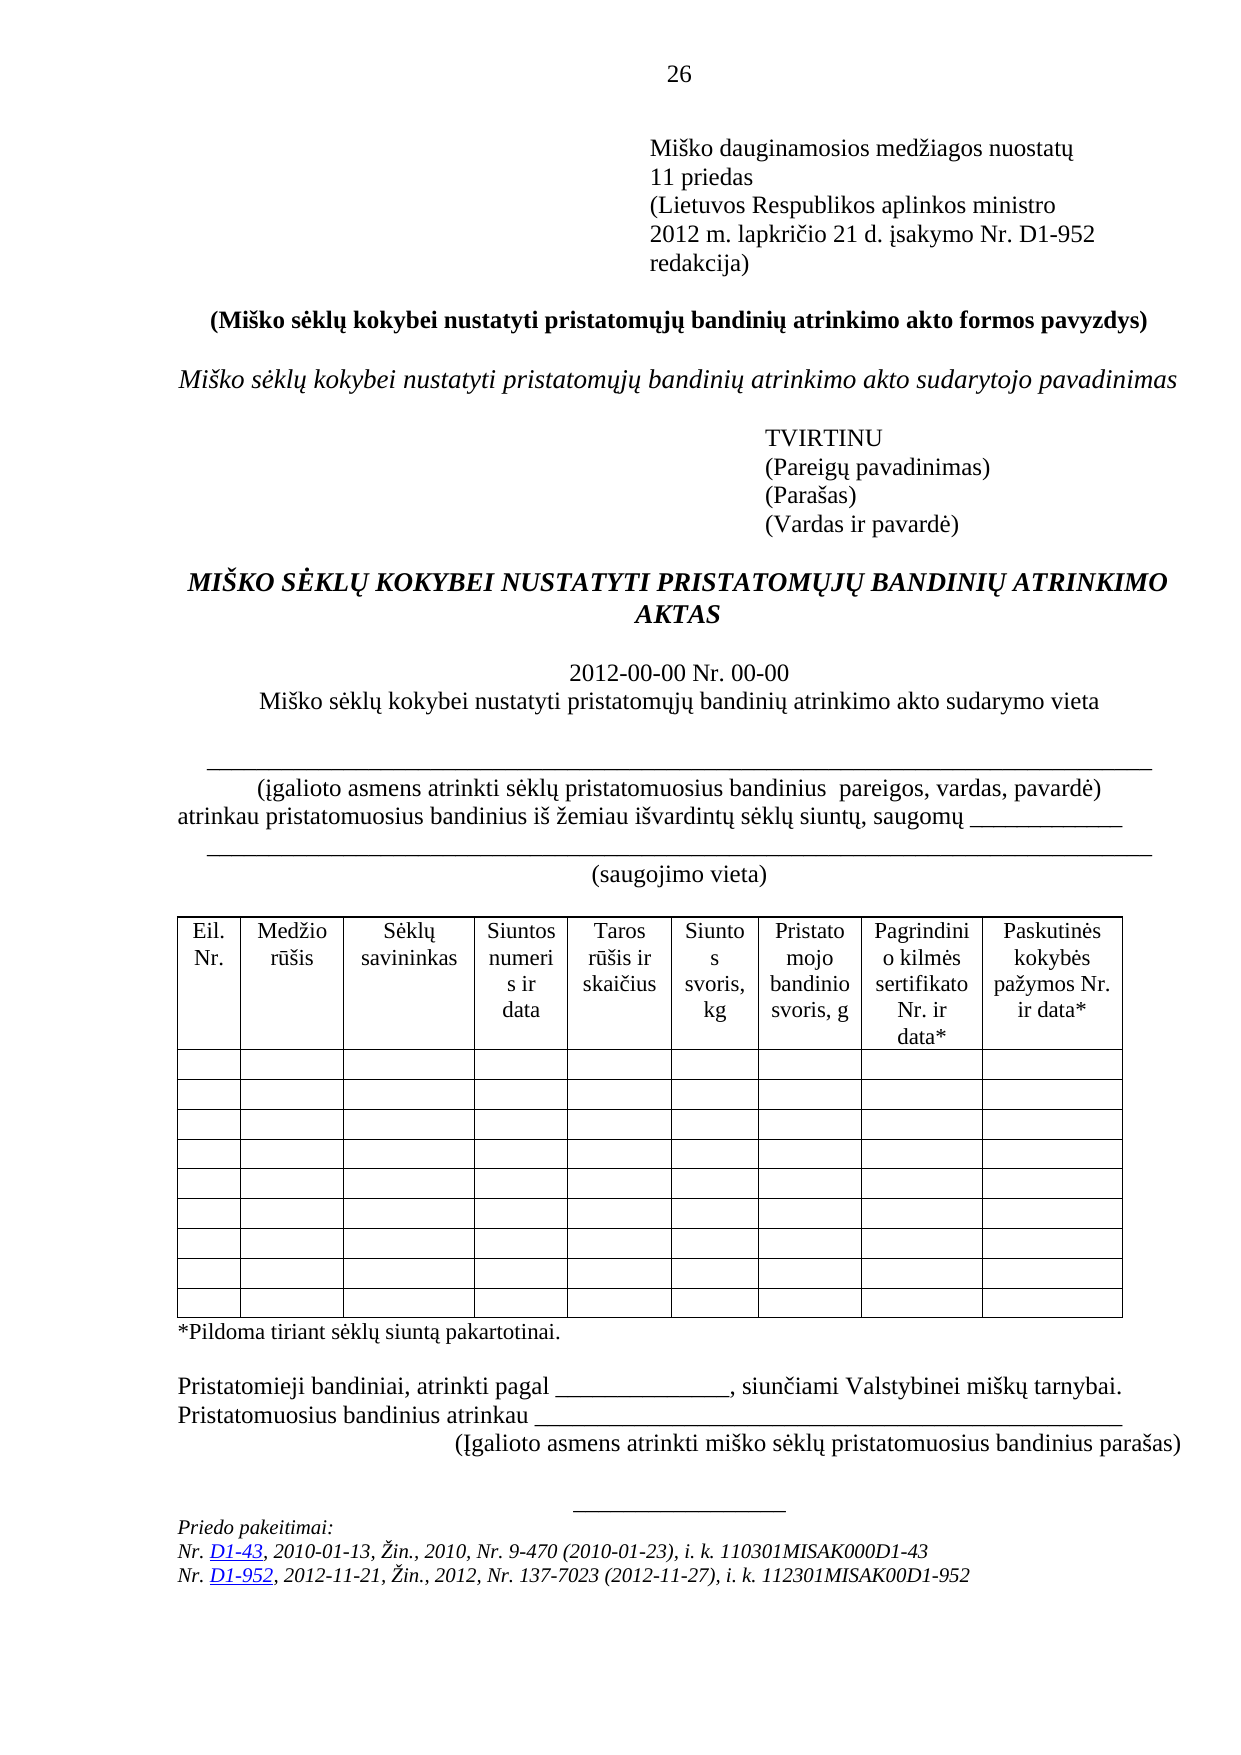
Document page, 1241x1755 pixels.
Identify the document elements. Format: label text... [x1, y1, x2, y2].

table_cell [862, 1169, 982, 1198]
table_cell [344, 1259, 474, 1287]
table_cell [862, 1110, 982, 1138]
text (Pareigų pavadinimas) [765, 452, 1181, 480]
table_cell [568, 1259, 671, 1287]
text 11 priedas [649, 162, 1181, 190]
table_cell [983, 1050, 1122, 1079]
table_cell [344, 1229, 474, 1258]
table_cell [475, 1229, 567, 1258]
table_cell [862, 1080, 982, 1109]
table_cell [178, 1289, 240, 1317]
text TVIRTINU [765, 423, 1181, 452]
text 2012 m. lapkričio 21 d. įsakymo Nr. D1-952 [649, 219, 1181, 248]
text _________________ [177, 1486, 1181, 1515]
table_cell [241, 1140, 343, 1168]
table_cell [178, 1050, 240, 1079]
table_cell [178, 1080, 240, 1109]
table_cell [568, 1229, 671, 1258]
table_cell [178, 1169, 240, 1198]
table_cell [178, 1259, 240, 1287]
table_cell [862, 1050, 982, 1079]
table_cell [241, 1110, 343, 1138]
table_header Medžio rūšis [241, 918, 343, 1049]
table_cell [672, 1229, 758, 1258]
table_cell [759, 1050, 861, 1079]
table_cell [759, 1169, 861, 1198]
table_cell [672, 1050, 758, 1079]
table_cell [568, 1110, 671, 1138]
table_cell [241, 1050, 343, 1079]
table_cell [568, 1140, 671, 1168]
text *Pildoma tiriant sėklų siuntą pakartotinai. [177, 1318, 1181, 1345]
table_cell [759, 1199, 861, 1228]
table_cell [475, 1050, 567, 1079]
table_cell [862, 1199, 982, 1228]
text Miško dauginamosios medžiagos nuostatų [649, 133, 1181, 162]
table_cell [672, 1199, 758, 1228]
text Pristatomuosius bandinius atrinkau [177, 1400, 1181, 1428]
table_cell [475, 1259, 567, 1287]
table_cell [759, 1229, 861, 1258]
table_cell [344, 1199, 474, 1228]
table_cell [759, 1080, 861, 1109]
table_cell [568, 1080, 671, 1109]
table_cell [568, 1050, 671, 1079]
table_cell [862, 1140, 982, 1168]
table_header Paskutinės kokybės pažymos Nr. ir data* [983, 918, 1122, 1049]
text _ [177, 744, 1181, 773]
table_header Siuntos numeris ir data [475, 918, 567, 1049]
table_cell [759, 1259, 861, 1287]
table_cell [344, 1050, 474, 1079]
text Nr. D1-43, 2010-01-13, Žin., 2010, Nr. 9-470 (2010-01-23), i. k. 110301MISAK000D1-43 [177, 1539, 1181, 1563]
text Pristatomieji bandiniai, atrinkti pagal , siunčiami Valstybinei miškų tarnybai. [177, 1371, 1181, 1400]
table_cell [983, 1229, 1122, 1258]
table_cell [759, 1289, 861, 1317]
table_cell [862, 1289, 982, 1317]
text Miško sėklų kokybei nustatyti pristatomųjų bandinių atrinkimo akto sudarytojo pavadinimas [177, 363, 1181, 394]
table_cell [983, 1289, 1122, 1317]
table_cell [344, 1140, 474, 1168]
table_cell [862, 1229, 982, 1258]
table_cell [241, 1199, 343, 1228]
table_header Taros rūšis ir skaičius [568, 918, 671, 1049]
table_cell [475, 1289, 567, 1317]
text _ [177, 830, 1181, 859]
table_cell [344, 1080, 474, 1109]
table_cell [178, 1229, 240, 1258]
table_cell [241, 1169, 343, 1198]
table_header Siuntos svoris, kg [672, 918, 758, 1049]
table_cell [344, 1110, 474, 1138]
table_cell [344, 1169, 474, 1198]
table_cell [475, 1199, 567, 1228]
table_cell [241, 1289, 343, 1317]
table_header Sėklų savininkas [344, 918, 474, 1049]
text (saugojimo vieta) [177, 859, 1181, 888]
table_cell [475, 1110, 567, 1138]
table_cell [241, 1259, 343, 1287]
table_cell [178, 1110, 240, 1138]
table_cell [983, 1110, 1122, 1138]
table_cell [178, 1199, 240, 1228]
table_cell [672, 1169, 758, 1198]
table_cell [672, 1110, 758, 1138]
text Priedo pakeitimai: [177, 1515, 1181, 1539]
table_cell [475, 1169, 567, 1198]
table_header Pristatomojo bandinio svoris, g [759, 918, 861, 1049]
table_cell [241, 1229, 343, 1258]
table_cell [983, 1199, 1122, 1228]
table_cell [983, 1259, 1122, 1287]
text Nr. D1-952, 2012-11-21, Žin., 2012, Nr. 137-7023 (2012-11-27), i. k. 112301MISAK00D1-952 [177, 1563, 1181, 1587]
table_cell [672, 1140, 758, 1168]
text (Miško sėklų kokybei nustatyti pristatomųjų bandinių atrinkimo akto formos pavyzdys) [177, 305, 1181, 334]
text 2012-00-00 Nr. 00-00 [177, 658, 1181, 686]
text atrinkau pristatomuosius bandinius iš žemiau išvardintų sėklų siuntų, saugomų [177, 801, 1181, 830]
table_cell [983, 1080, 1122, 1109]
table_header Pagrindinio kilmės sertifikato Nr. ir data* [862, 918, 982, 1049]
text redakcija) [649, 248, 1181, 277]
table_cell [862, 1259, 982, 1287]
table_cell [568, 1199, 671, 1228]
table_cell [475, 1140, 567, 1168]
table_cell [241, 1080, 343, 1109]
table_cell [759, 1110, 861, 1138]
text (Įgalioto asmens atrinkti miško sėklų pristatomuosius bandinius parašas) [177, 1428, 1181, 1457]
table_cell [759, 1140, 861, 1168]
table_cell [568, 1169, 671, 1198]
table_cell [568, 1289, 671, 1317]
table_cell [178, 1140, 240, 1168]
table_cell [672, 1080, 758, 1109]
text (Lietuvos Respublikos aplinkos ministro [649, 190, 1181, 219]
table_cell [672, 1259, 758, 1287]
text MIŠKO SĖKLŲ KOKYBEI NUSTATYTI PRISTATOMŲJŲ BANDINIŲ ATRINKIMO AKTAS [177, 567, 1181, 629]
table_cell [672, 1289, 758, 1317]
table_cell [475, 1080, 567, 1109]
table_cell [344, 1289, 474, 1317]
text (Parašas) [765, 480, 1181, 509]
table_header Eil. Nr. [178, 918, 240, 1049]
text (įgalioto asmens atrinkti sėklų pristatomuosius bandinius pareigos, vardas, pavardė) [177, 773, 1181, 801]
table_cell [983, 1140, 1122, 1168]
table_cell [983, 1169, 1122, 1198]
text Miško sėklų kokybei nustatyti pristatomųjų bandinių atrinkimo akto sudarymo vieta [177, 686, 1181, 715]
text (Vardas ir pavardė) [765, 509, 1181, 538]
